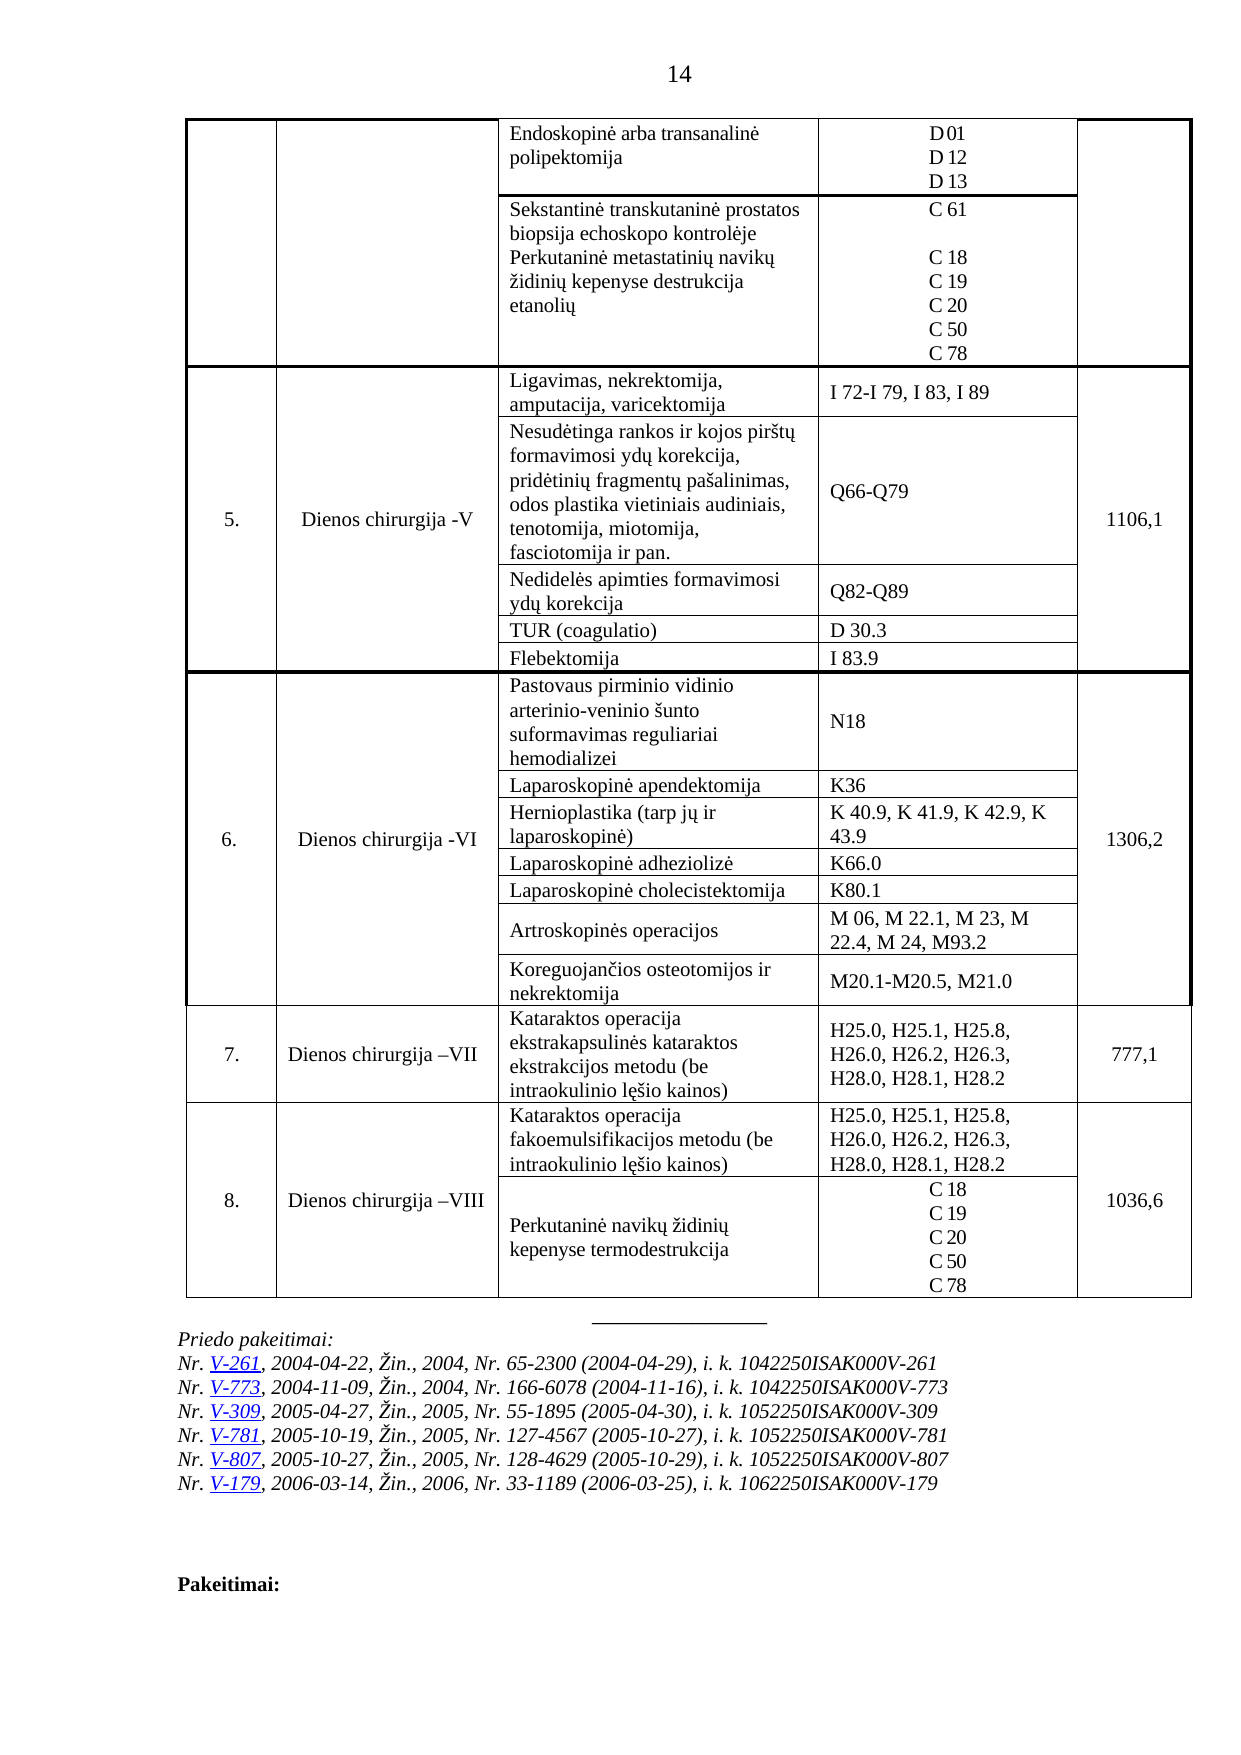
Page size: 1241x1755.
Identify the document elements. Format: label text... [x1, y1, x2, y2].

table_cell TUR (coagulatio) [499, 616, 818, 642]
text Nr. V-261, 2004-04-22, Žin., 2004, Nr. 65-2300 (2004-04-29), i. k. 1042250ISAK000V-261 [177, 1351, 1181, 1375]
table_cell 1036,6 [1078, 1103, 1191, 1297]
table_cell 7. [187, 1006, 276, 1102]
table_cell Koreguojančios osteotomijos ir nekrektomija [499, 955, 818, 1005]
table_cell Dienos chirurgija –VII [277, 1006, 498, 1102]
text Pakeitimai: [177, 1572, 1181, 1596]
table_cell N18 [819, 674, 1077, 770]
table_cell C 18 C 19 C 20 C 50 C 78 [819, 1177, 1077, 1297]
table_cell M 06, M 22.1, M 23, M 22.4, M 24, M93.2 [819, 904, 1077, 954]
table_cell [1078, 121, 1189, 365]
table_cell 777,1 [1078, 1006, 1191, 1102]
table_cell 5. [188, 368, 276, 670]
table_cell K80.1 [819, 876, 1077, 902]
text Nr. V-179, 2006-03-14, Žin., 2006, Nr. 33-1189 (2006-03-25), i. k. 1062250ISAK000V-179 [177, 1471, 1181, 1495]
text Nr. V-773, 2004-11-09, Žin., 2004, Nr. 166-6078 (2004-11-16), i. k. 1042250ISAK000V-773 [177, 1375, 1181, 1399]
table_cell Kataraktos operacija ekstrakapsulinės kataraktos ekstrakcijos metodu (be intraokulinio lęšio kainos) [499, 1006, 818, 1102]
table_cell 6. [188, 674, 276, 1005]
text Nr. V-309, 2005-04-27, Žin., 2005, Nr. 55-1895 (2005-04-30), i. k. 1052250ISAK000V-309 [177, 1399, 1181, 1423]
table_cell C 61 C 18 C 19 C 20 C 50 C 78 [819, 197, 1077, 365]
text ______________ [177, 1298, 1181, 1327]
table_cell Artroskopinės operacijos [499, 904, 818, 954]
table_cell I 83.9 [819, 643, 1077, 670]
table_cell I 72-I 79, I 83, I 89 [819, 368, 1077, 416]
table_cell Dienos chirurgija -VI [277, 674, 498, 1005]
table_cell 1306,2 [1078, 674, 1189, 1005]
table_cell Flebektomija [499, 643, 818, 670]
table_cell [277, 121, 498, 365]
table_cell H25.0, H25.1, H25.8, H26.0, H26.2, H26.3, H28.0, H28.1, H28.2 [819, 1103, 1077, 1176]
table_cell Laparoskopinė apendektomija [499, 771, 818, 797]
table_cell 8. [187, 1103, 276, 1297]
table_cell [188, 121, 276, 365]
table_cell M20.1-M20.5, M21.0 [819, 955, 1077, 1005]
table_cell Perkutaninė navikų židinių kepenyse termodestrukcija [499, 1177, 818, 1297]
table_cell Hernioplastika (tarp jų ir laparoskopinė) [499, 798, 818, 848]
table_cell Q82-Q89 [819, 565, 1077, 615]
table_cell Pastovaus pirminio vidinio arterinio-veninio šunto suformavimas reguliariai hemodializei [499, 674, 818, 770]
table_cell 1106,1 [1078, 368, 1189, 670]
table_cell H25.0, H25.1, H25.8, H26.0, H26.2, H26.3, H28.0, H28.1, H28.2 [819, 1006, 1077, 1102]
table_cell K66.0 [819, 849, 1077, 875]
table_cell Nedidelės apimties formavimosi ydų korekcija [499, 565, 818, 615]
table_cell Ligavimas, nekrektomija, amputacija, varicektomija [499, 368, 818, 416]
table_cell Sekstantinė transkutaninė prostatos biopsija echoskopo kontrolėje Perkutaninė metastatinių navikų židinių kepenyse destrukcija etanolių [499, 197, 818, 365]
table_cell D 30.3 [819, 616, 1077, 642]
table_cell Dienos chirurgija -V [277, 368, 498, 670]
table_cell Dienos chirurgija –VIII [277, 1103, 498, 1297]
table_cell K36 [819, 771, 1077, 797]
table_cell Nesudėtinga rankos ir kojos pirštų formavimosi ydų korekcija, pridėtinių fragmentų pašalinimas, odos plastika vietiniais audiniais, tenotomija, miotomija, fasciotomija ir pan. [499, 417, 818, 564]
text Nr. V-807, 2005-10-27, Žin., 2005, Nr. 128-4629 (2005-10-29), i. k. 1052250ISAK000V-807 [177, 1447, 1181, 1471]
table_cell K 40.9, K 41.9, K 42.9, K 43.9 [819, 798, 1077, 848]
table_cell Q66-Q79 [819, 417, 1077, 564]
table_cell Laparoskopinė cholecistektomija [499, 876, 818, 902]
table_cell Endoskopinė arba transanalinė polipektomija [499, 119, 818, 193]
text Priedo pakeitimai: [177, 1327, 1181, 1351]
text Nr. V-781, 2005-10-19, Žin., 2005, Nr. 127-4567 (2005-10-27), i. k. 1052250ISAK000V-781 [177, 1423, 1181, 1447]
table_cell D 01 D 12 D 13 [819, 119, 1077, 193]
table_cell Laparoskopinė adheziolizė [499, 849, 818, 875]
table_cell Kataraktos operacija fakoemulsifikacijos metodu (be intraokulinio lęšio kainos) [499, 1103, 818, 1176]
